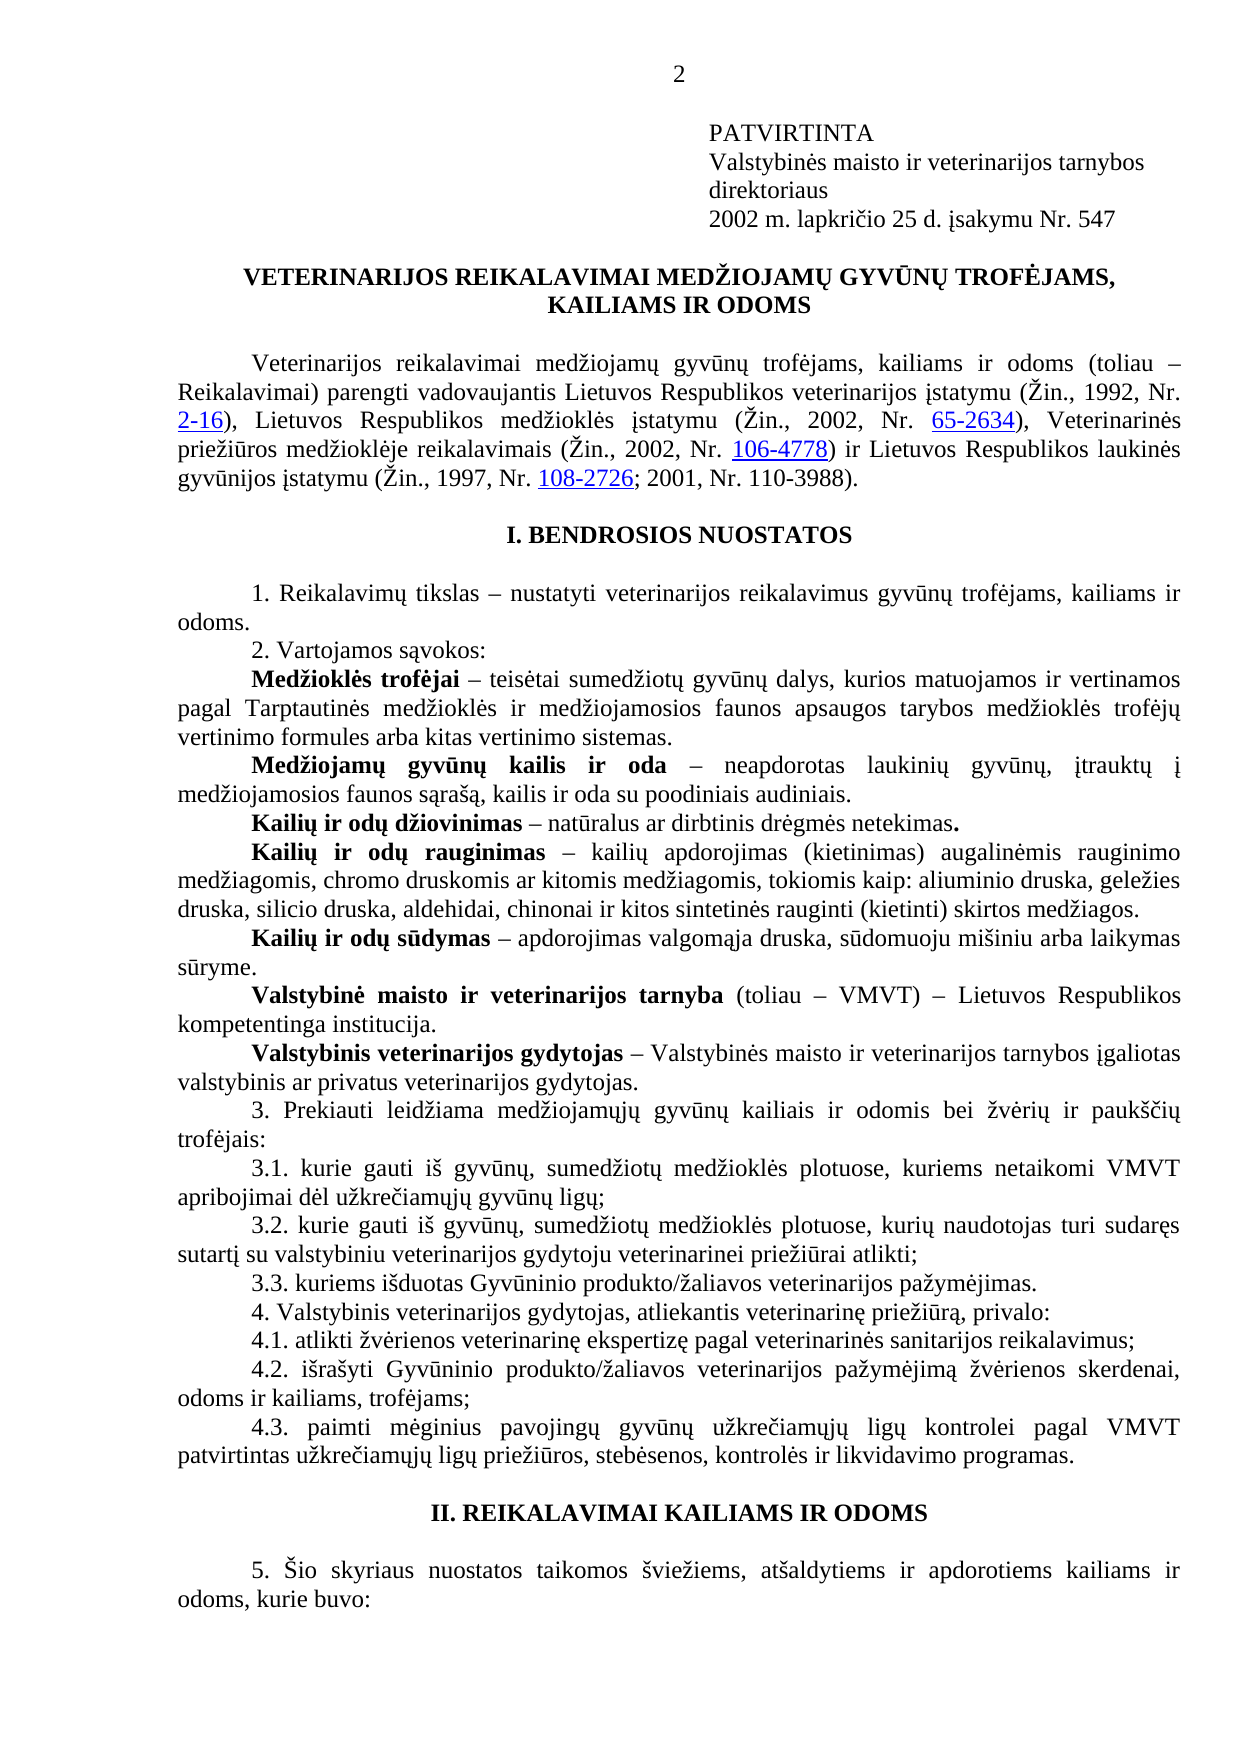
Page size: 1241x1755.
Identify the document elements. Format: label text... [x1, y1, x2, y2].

text Veterinarijos reikalavimai medžiojamų gyvūnų trofėjams, kailiams ir odoms (toliau – Reikalavimai) parengti vadovaujantis Lietuvos Respublikos veterinarijos įstatymu (Žin., 1992, Nr. 2-16), Lietuvos Respublikos medžioklės įstatymu (Žin., 2002, Nr. 65-2634), Veterinarinės priežiūros medžioklėje reikalavimais (Žin., 2002, Nr. 106-4778) ir Lietuvos Respublikos laukinės gyvūnijos įstatymu (Žin., 1997, Nr. 108-2726; 2001, Nr. 110-3988). [177, 348, 1181, 492]
text Kailių ir odų rauginimas – kailių apdorojimas (kietinimas) augalinėmis rauginimo medžiagomis, chromo druskomis ar kitomis medžiagomis, tokiomis kaip: aliuminio druska, geležies druska, silicio druska, aldehidai, chinonai ir kitos sintetinės rauginti (kietinti) skirtos medžiagos. [177, 837, 1181, 923]
text PATVIRTINTA [709, 118, 1181, 147]
text 4.2. išrašyti Gyvūninio produkto/žaliavos veterinarijos pažymėjimą žvėrienos skerdenai, odoms ir kailiams, trofėjams; [177, 1354, 1181, 1412]
text Kailių ir odų sūdymas – apdorojimas valgomąja druska, sūdomuoju mišiniu arba laikymas sūryme. [177, 923, 1181, 981]
text 3.1. kurie gauti iš gyvūnų, sumedžiotų medžioklės plotuose, kuriems netaikomi VMVT apribojimai dėl užkrečiamųjų gyvūnų ligų; [177, 1153, 1181, 1211]
text 1. Reikalavimų tikslas – nustatyti veterinarijos reikalavimus gyvūnų trofėjams, kailiams ir odoms. [177, 578, 1181, 636]
text 4.3. paimti mėginius pavojingų gyvūnų užkrečiamųjų ligų kontrolei pagal VMVT patvirtintas užkrečiamųjų ligų priežiūros, stebėsenos, kontrolės ir likvidavimo programas. [177, 1412, 1181, 1469]
text I. BENDROSIOS NUOSTATOS [177, 521, 1181, 549]
text 4. Valstybinis veterinarijos gydytojas, atliekantis veterinarinę priežiūrą, privalo: [177, 1297, 1181, 1326]
text Kailių ir odų džiovinimas – natūralus ar dirbtinis drėgmės netekimas. [177, 808, 1181, 837]
text 5. Šio skyriaus nuostatos taikomos šviežiems, atšaldytiems ir apdorotiems kailiams ir odoms, kurie buvo: [177, 1556, 1181, 1613]
text II. REIKALAVIMAI KAILIAMS IR ODOMS [177, 1498, 1181, 1527]
text 3. Prekiauti leidžiama medžiojamųjų gyvūnų kailiais ir odomis bei žvėrių ir paukščių trofėjais: [177, 1096, 1181, 1153]
text Medžioklės trofėjai – teisėtai sumedžiotų gyvūnų dalys, kurios matuojamos ir vertinamos pagal Tarptautinės medžioklės ir medžiojamosios faunos apsaugos tarybos medžioklės trofėjų vertinimo formules arba kitas vertinimo sistemas. [177, 664, 1181, 751]
text direktoriaus [177, 176, 1181, 204]
text 3.3. kuriems išduotas Gyvūninio produkto/žaliavos veterinarijos pažymėjimas. [177, 1268, 1181, 1297]
text Medžiojamų gyvūnų kailis ir oda – neapdorotas laukinių gyvūnų, įtrauktų į medžiojamosios faunos sąrašą, kailis ir oda su poodiniais audiniais. [177, 751, 1181, 808]
text 4.1. atlikti žvėrienos veterinarinę ekspertizę pagal veterinarinės sanitarijos reikalavimus; [177, 1326, 1181, 1354]
text 2. Vartojamos sąvokos: [177, 636, 1181, 664]
text VETERINARIJOS REIKALAVIMAI MEDŽIOJAMŲ GYVŪNŲ TROFĖJAMS, KAILIAMS IR ODOMS [177, 262, 1181, 319]
text Valstybinės maisto ir veterinarijos tarnybos [177, 147, 1181, 176]
text Valstybinė maisto ir veterinarijos tarnyba (toliau – VMVT) – Lietuvos Respublikos kompetentinga institucija. [177, 981, 1181, 1038]
text Valstybinis veterinarijos gydytojas – Valstybinės maisto ir veterinarijos tarnybos įgaliotas valstybinis ar privatus veterinarijos gydytojas. [177, 1038, 1181, 1096]
text 2002 m. lapkričio 25 d. įsakymu Nr. 547 [177, 204, 1181, 233]
text 3.2. kurie gauti iš gyvūnų, sumedžiotų medžioklės plotuose, kurių naudotojas turi sudaręs sutartį su valstybiniu veterinarijos gydytoju veterinarinei priežiūrai atlikti; [177, 1211, 1181, 1268]
